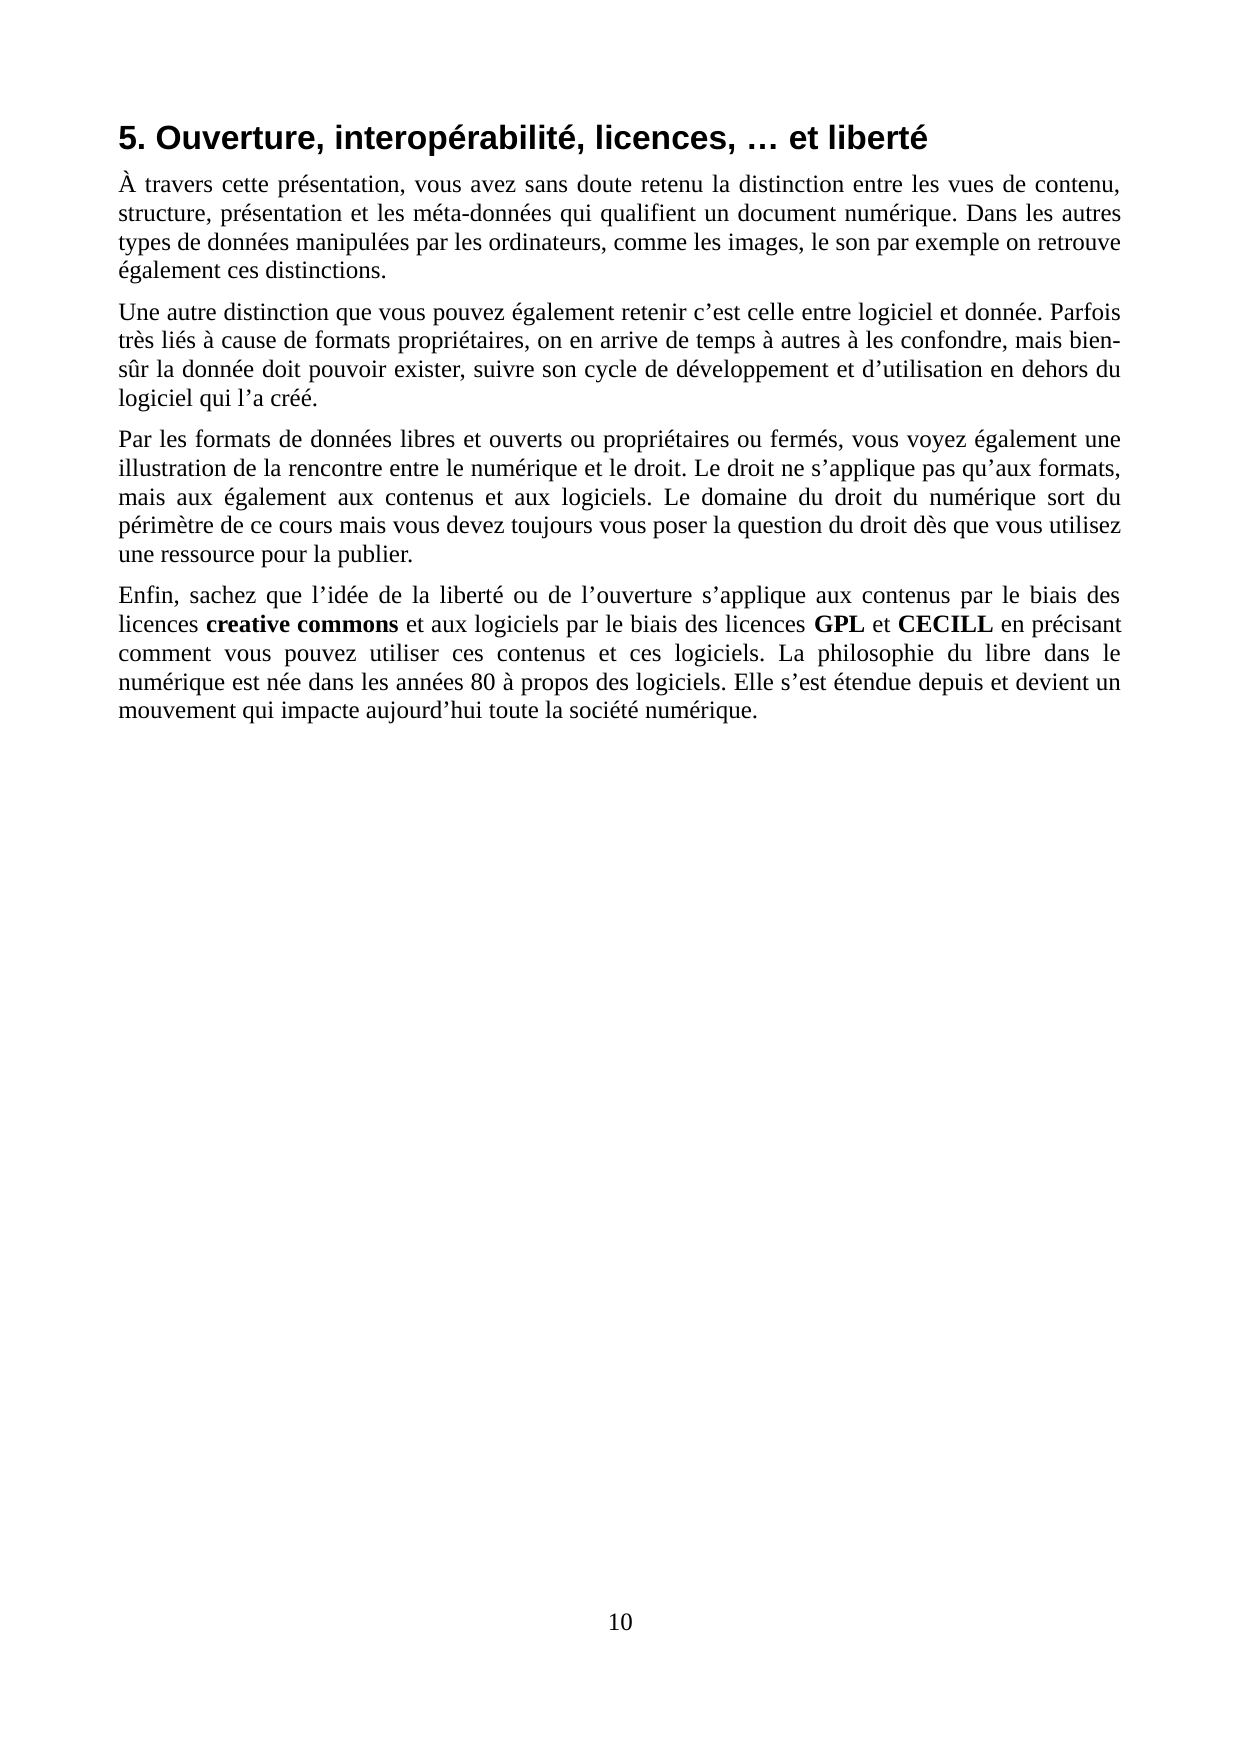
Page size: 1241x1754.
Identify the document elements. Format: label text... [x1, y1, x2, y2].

text Une autre distinction que vous pouvez également retenir c’est celle entre logiciel et donnée. Parfois très liés à cause de formats propriétaires, on en arrive de temps à autres à les confondre, mais bien-sûr la donnée doit pouvoir exister, suivre son cycle de développement et d’utilisation en dehors du logiciel qui l’a créé. [118, 297, 1122, 412]
text À travers cette présentation, vous avez sans doute retenu la distinction entre les vues de contenu, structure, présentation et les méta-données qui qualifient un document numérique. Dans les autres types de données manipulées par les ordinateurs, comme les images, le son par exemple on retrouve également ces distinctions. [118, 169, 1122, 284]
subtitle Ouverture, interopérabilité, licences, … et liberté [118, 118, 1122, 157]
text Enfin, sachez que l’idée de la liberté ou de l’ouverture s’applique aux contenus par le biais des licences creative commons et aux logiciels par le biais des licences GPL et CECILL en précisant comment vous pouvez utiliser ces contenus et ces logiciels. La philosophie du libre dans le numérique est née dans les années 80 à propos des logiciels. Elle s’est étendue depuis et devient un mouvement qui impacte aujourd’hui toute la société numérique. [118, 581, 1122, 724]
text Par les formats de données libres et ouverts ou propriétaires ou fermés, vous voyez également une illustration de la rencontre entre le numérique et le droit. Le droit ne s’applique pas qu’aux formats, mais aux également aux contenus et aux logiciels. Le domaine du droit du numérique sort du périmètre de ce cours mais vous devez toujours vous poser la question du droit dès que vous utilisez une ressource pour la publier. [118, 424, 1122, 568]
